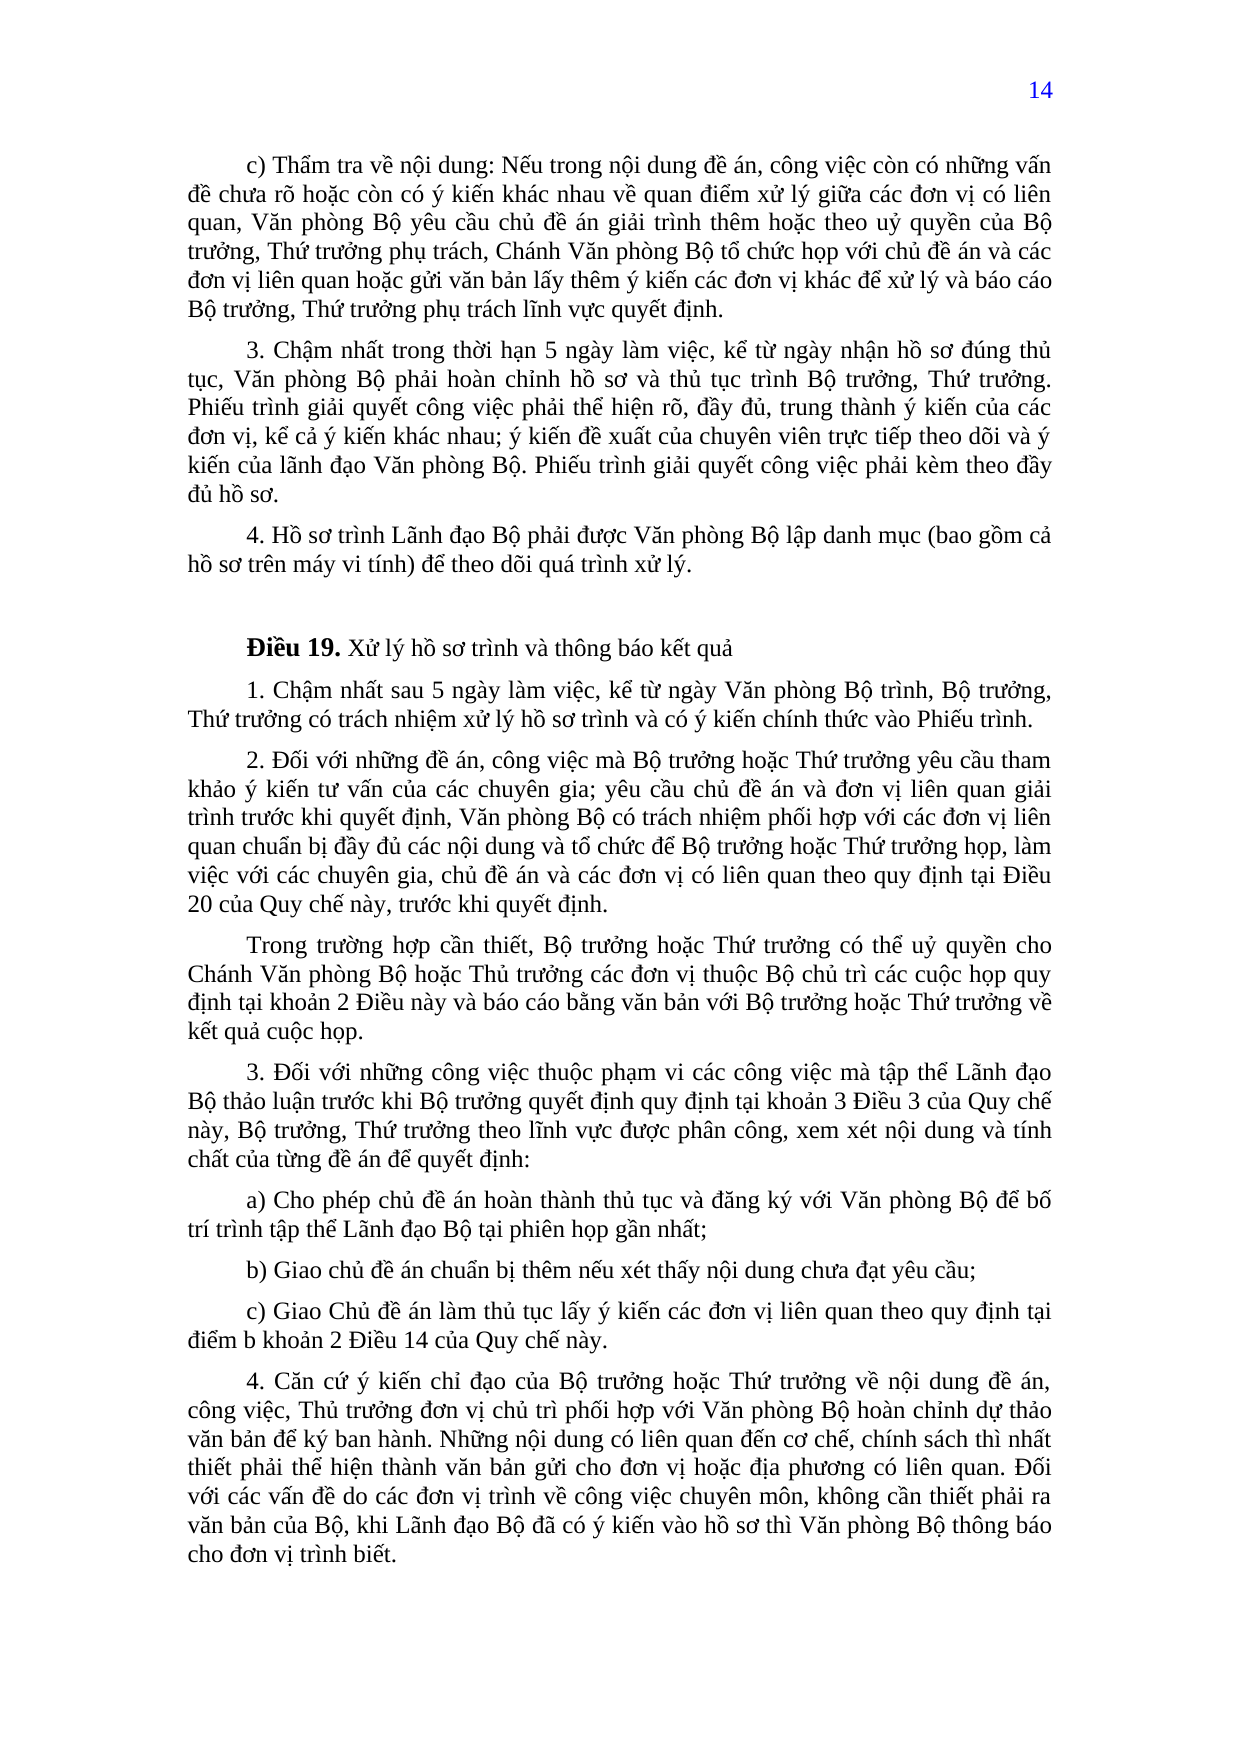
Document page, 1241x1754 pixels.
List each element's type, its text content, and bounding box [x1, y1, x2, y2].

text c) Giao Chủ đề án làm thủ tục lấy ý kiến các đơn vị liên quan theo quy định tại điểm b khoản 2 Điều 14 của Quy chế này. [187, 1296, 1053, 1354]
text 4. Hồ sơ trình Lãnh đạo Bộ phải được Văn phòng Bộ lập danh mục (bao gồm cả hồ sơ trên máy vi tính) để theo dõi quá trình xử lý. [187, 520, 1053, 577]
text a) Cho phép chủ đề án hoàn thành thủ tục và đăng ký với Văn phòng Bộ để bố trí trình tập thể Lãnh đạo Bộ tại phiên họp gần nhất; [187, 1185, 1053, 1242]
text 1. Chậm nhất sau 5 ngày làm việc, kể từ ngày Văn phòng Bộ trình, Bộ trưởng, Thứ trưởng có trách nhiệm xử lý hồ sơ trình và có ý kiến chính thức vào Phiếu trình. [187, 675, 1053, 732]
text b) Giao chủ đề án chuẩn bị thêm nếu xét thấy nội dung chưa đạt yêu cầu; [187, 1255, 1053, 1284]
text 3. Đối với những công việc thuộc phạm vi các công việc mà tập thể Lãnh đạo Bộ thảo luận trước khi Bộ trưởng quyết định quy định tại khoản 3 Điều 3 của Quy chế này, Bộ trưởng, Thứ trưởng theo lĩnh vực được phân công, xem xét nội dung và tính chất của từng đề án để quyết định: [187, 1057, 1053, 1172]
text 4. Căn cứ ý kiến chỉ đạo của Bộ trưởng hoặc Thứ trưởng về nội dung đề án, công việc, Thủ trưởng đơn vị chủ trì phối hợp với Văn phòng Bộ hoàn chỉnh dự thảo văn bản để ký ban hành. Những nội dung có liên quan đến cơ chế, chính sách thì nhất thiết phải thể hiện thành văn bản gửi cho đơn vị hoặc địa phương có liên quan. Đối với các vấn đề do các đơn vị trình về công việc chuyên môn, không cần thiết phải ra văn bản của Bộ, khi Lãnh đạo Bộ đã có ý kiến vào hồ sơ thì Văn phòng Bộ thông báo cho đơn vị trình biết. [187, 1366, 1053, 1567]
text Trong trường hợp cần thiết, Bộ trưởng hoặc Thứ trưởng có thể uỷ quyền cho Chánh Văn phòng Bộ hoặc Thủ trưởng các đơn vị thuộc Bộ chủ trì các cuộc họp quy định tại khoản 2 Điều này và báo cáo bằng văn bản với Bộ trưởng hoặc Thứ trưởng về kết quả cuộc họp. [187, 930, 1053, 1045]
text 2. Đối với những đề án, công việc mà Bộ trưởng hoặc Thứ trưởng yêu cầu tham khảo ý kiến tư vấn của các chuyên gia; yêu cầu chủ đề án và đơn vị liên quan giải trình trước khi quyết định, Văn phòng Bộ có trách nhiệm phối hợp với các đơn vị liên quan chuẩn bị đầy đủ các nội dung và tổ chức để Bộ trưởng hoặc Thứ trưởng họp, làm việc với các chuyên gia, chủ đề án và các đơn vị có liên quan theo quy định tại Điều 20 của Quy chế này, trước khi quyết định. [187, 745, 1053, 917]
text 3. Chậm nhất trong thời hạn 5 ngày làm việc, kể từ ngày nhận hồ sơ đúng thủ tục, Văn phòng Bộ phải hoàn chỉnh hồ sơ và thủ tục trình Bộ trưởng, Thứ trưởng. Phiếu trình giải quyết công việc phải thể hiện rõ, đầy đủ, trung thành ý kiến của các đơn vị, kể cả ý kiến khác nhau; ý kiến đề xuất của chuyên viên trực tiếp theo dõi và ý kiến của lãnh đạo Văn phòng Bộ. Phiếu trình giải quyết công việc phải kèm theo đầy đủ hồ sơ. [187, 335, 1053, 507]
text Điều 19. Xử lý hồ sơ trình và thông báo kết quả [187, 631, 1053, 662]
text c) Thẩm tra về nội dung: Nếu trong nội dung đề án, công việc còn có những vấn đề chưa rõ hoặc còn có ý kiến khác nhau về quan điểm xử lý giữa các đơn vị có liên quan, Văn phòng Bộ yêu cầu chủ đề án giải trình thêm hoặc theo uỷ quyền của Bộ trưởng, Thứ trưởng phụ trách, Chánh Văn phòng Bộ tổ chức họp với chủ đề án và các đơn vị liên quan hoặc gửi văn bản lấy thêm ý kiến các đơn vị khác để xử lý và báo cáo Bộ trưởng, Thứ trưởng phụ trách lĩnh vực quyết định. [187, 150, 1053, 322]
